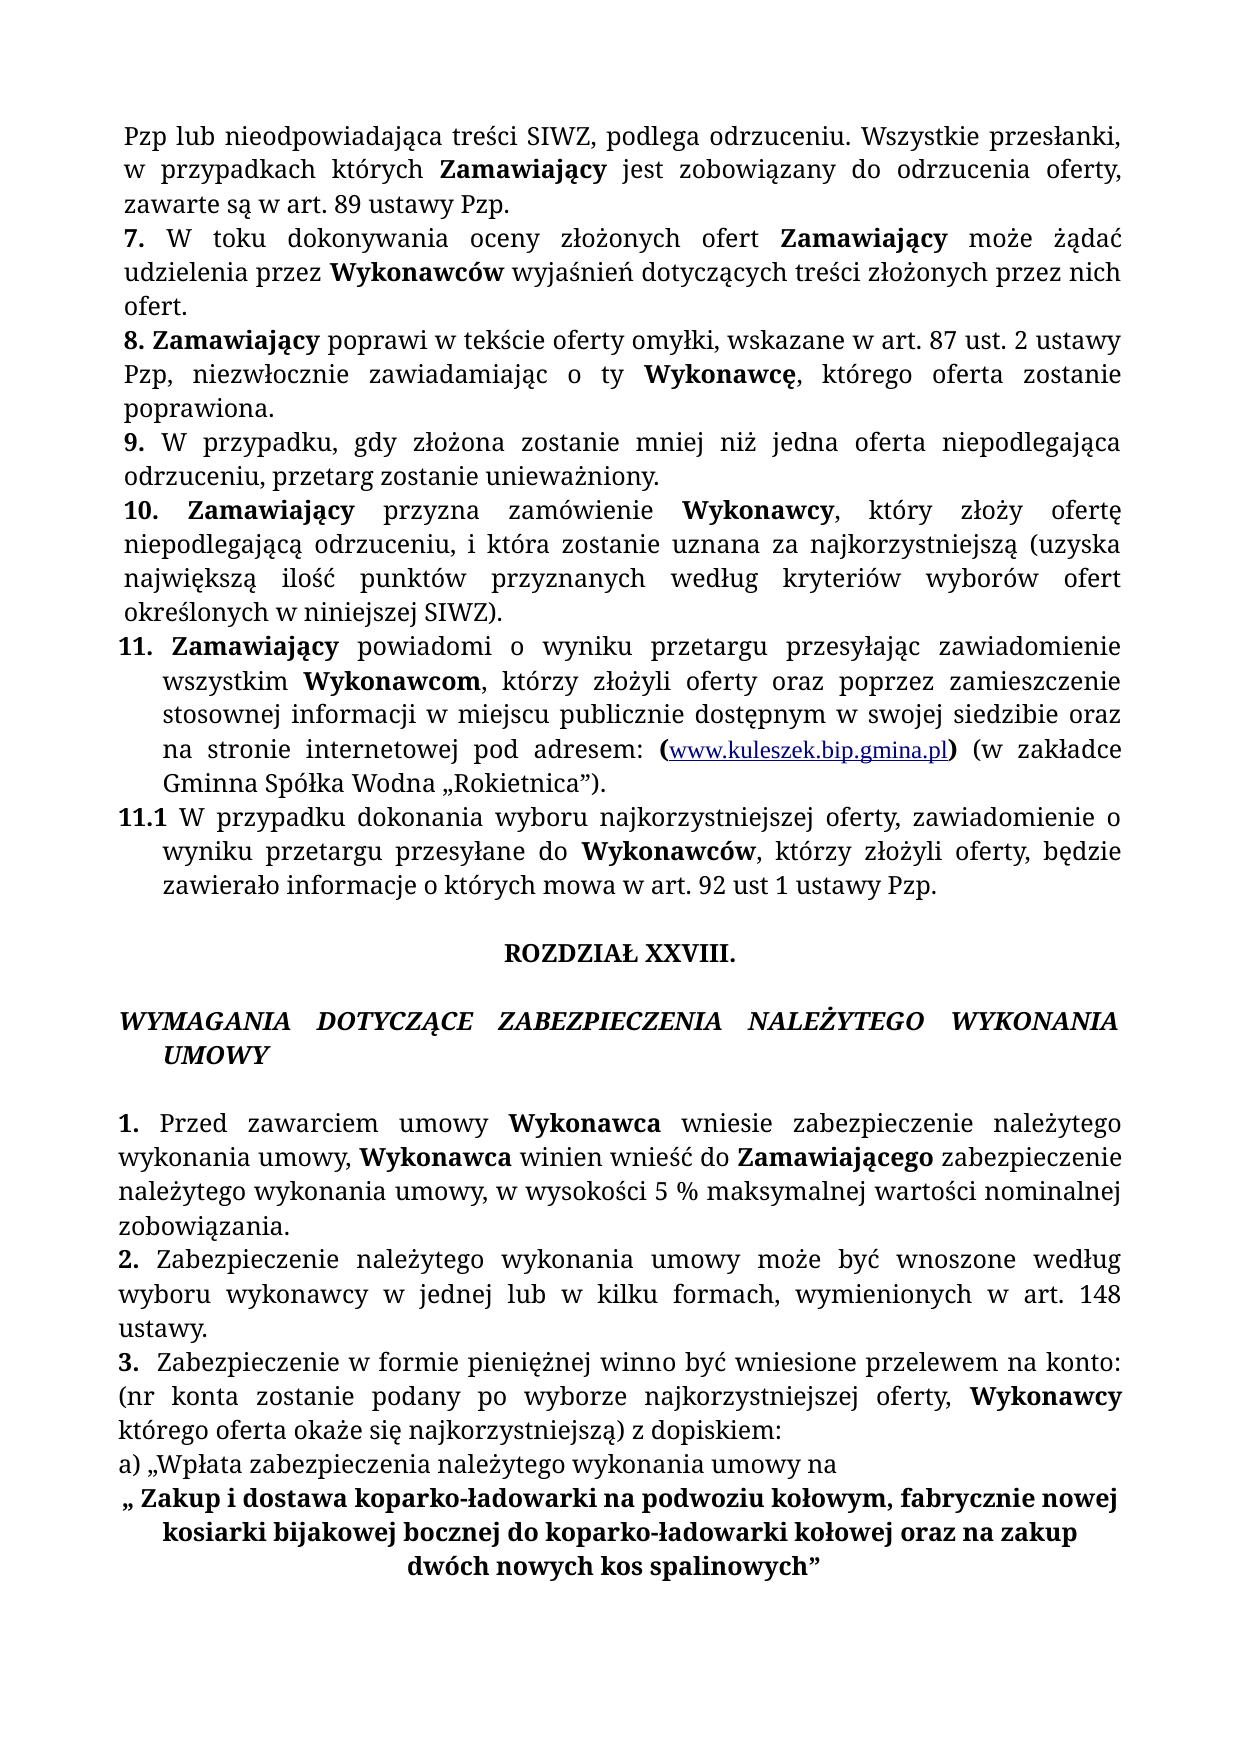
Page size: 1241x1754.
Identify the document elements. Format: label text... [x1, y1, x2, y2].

text 11. Zamawiający powiadomi o wyniku przetargu przesyłając zawiadomienie wszystkim Wykonawcom, którzy złożyli oferty oraz poprzez zamieszczenie stosownej informacji w miejscu publicznie dostępnym w swojej siedzibie oraz na stronie internetowej pod adresem: (www.kuleszek.bip.gmina.pl) (w zakładce Gminna Spółka Wodna „Rokietnica”). [118, 629, 1122, 799]
text Pzp lub nieodpowiadająca treści SIWZ, podlega odrzuceniu. Wszystkie przesłanki, w przypadkach których Zamawiający jest zobowiązany do odrzucenia oferty, zawarte są w art. 89 ustawy Pzp. [124, 118, 1122, 220]
text 10. Zamawiający przyzna zamówienie Wykonawcy, który złoży ofertę niepodlegającą odrzuceniu, i która zostanie uznana za najkorzystniejszą (uzyska największą ilość punktów przyznanych według kryteriów wyborów ofert określonych w niniejszej SIWZ). [124, 493, 1122, 629]
text 7. W toku dokonywania oceny złożonych ofert Zamawiający może żądać udzielenia przez Wykonawców wyjaśnień dotyczących treści złożonych przez nich ofert. [124, 220, 1122, 322]
text 11.1 W przypadku dokonania wyboru najkorzystniejszej oferty, zawiadomienie o wyniku przetargu przesyłane do Wykonawców, którzy złożyli oferty, będzie zawierało informacje o których mowa w art. 92 ust 1 ustawy Pzp. [118, 799, 1122, 902]
text „ Zakup i dostawa koparko-ładowarki na podwoziu kołowym, fabrycznie nowej kosiarki bijakowej bocznej do koparko-ładowarki kołowej oraz na zakup dwóch nowych kos spalinowych” [118, 1481, 1122, 1583]
text WYMAGANIA DOTYCZĄCE ZABEZPIECZENIA NALEŻYTEGO WYKONANIA UMOWY [118, 1004, 1122, 1072]
text ROZDZIAŁ XXVIII. [118, 936, 1122, 970]
text 8. Zamawiający poprawi w tekście oferty omyłki, wskazane w art. 87 ust. 2 ustawy Pzp, niezwłocznie zawiadamiając o ty Wykonawcę, którego oferta zostanie poprawiona. [124, 322, 1122, 425]
text 2. Zabezpieczenie należytego wykonania umowy może być wnoszone według wyboru wykonawcy w jednej lub w kilku formach, wymienionych w art. 148 ustawy. [118, 1242, 1122, 1344]
text 9. W przypadku, gdy złożona zostanie mniej niż jedna oferta niepodlegająca odrzuceniu, przetarg zostanie unieważniony. [124, 425, 1122, 493]
text a) „Wpłata zabezpieczenia należytego wykonania umowy na [118, 1447, 1122, 1481]
text 1. Przed zawarciem umowy Wykonawca wniesie zabezpieczenie należytego wykonania umowy, Wykonawca winien wnieść do Zamawiającego zabezpieczenie należytego wykonania umowy, w wysokości 5 % maksymalnej wartości nominalnej zobowiązania. [118, 1106, 1122, 1242]
text 3. Zabezpieczenie w formie pieniężnej winno być wniesione przelewem na konto: (nr konta zostanie podany po wyborze najkorzystniejszej oferty, Wykonawcy którego oferta okaże się najkorzystniejszą) z dopiskiem: [118, 1344, 1122, 1447]
